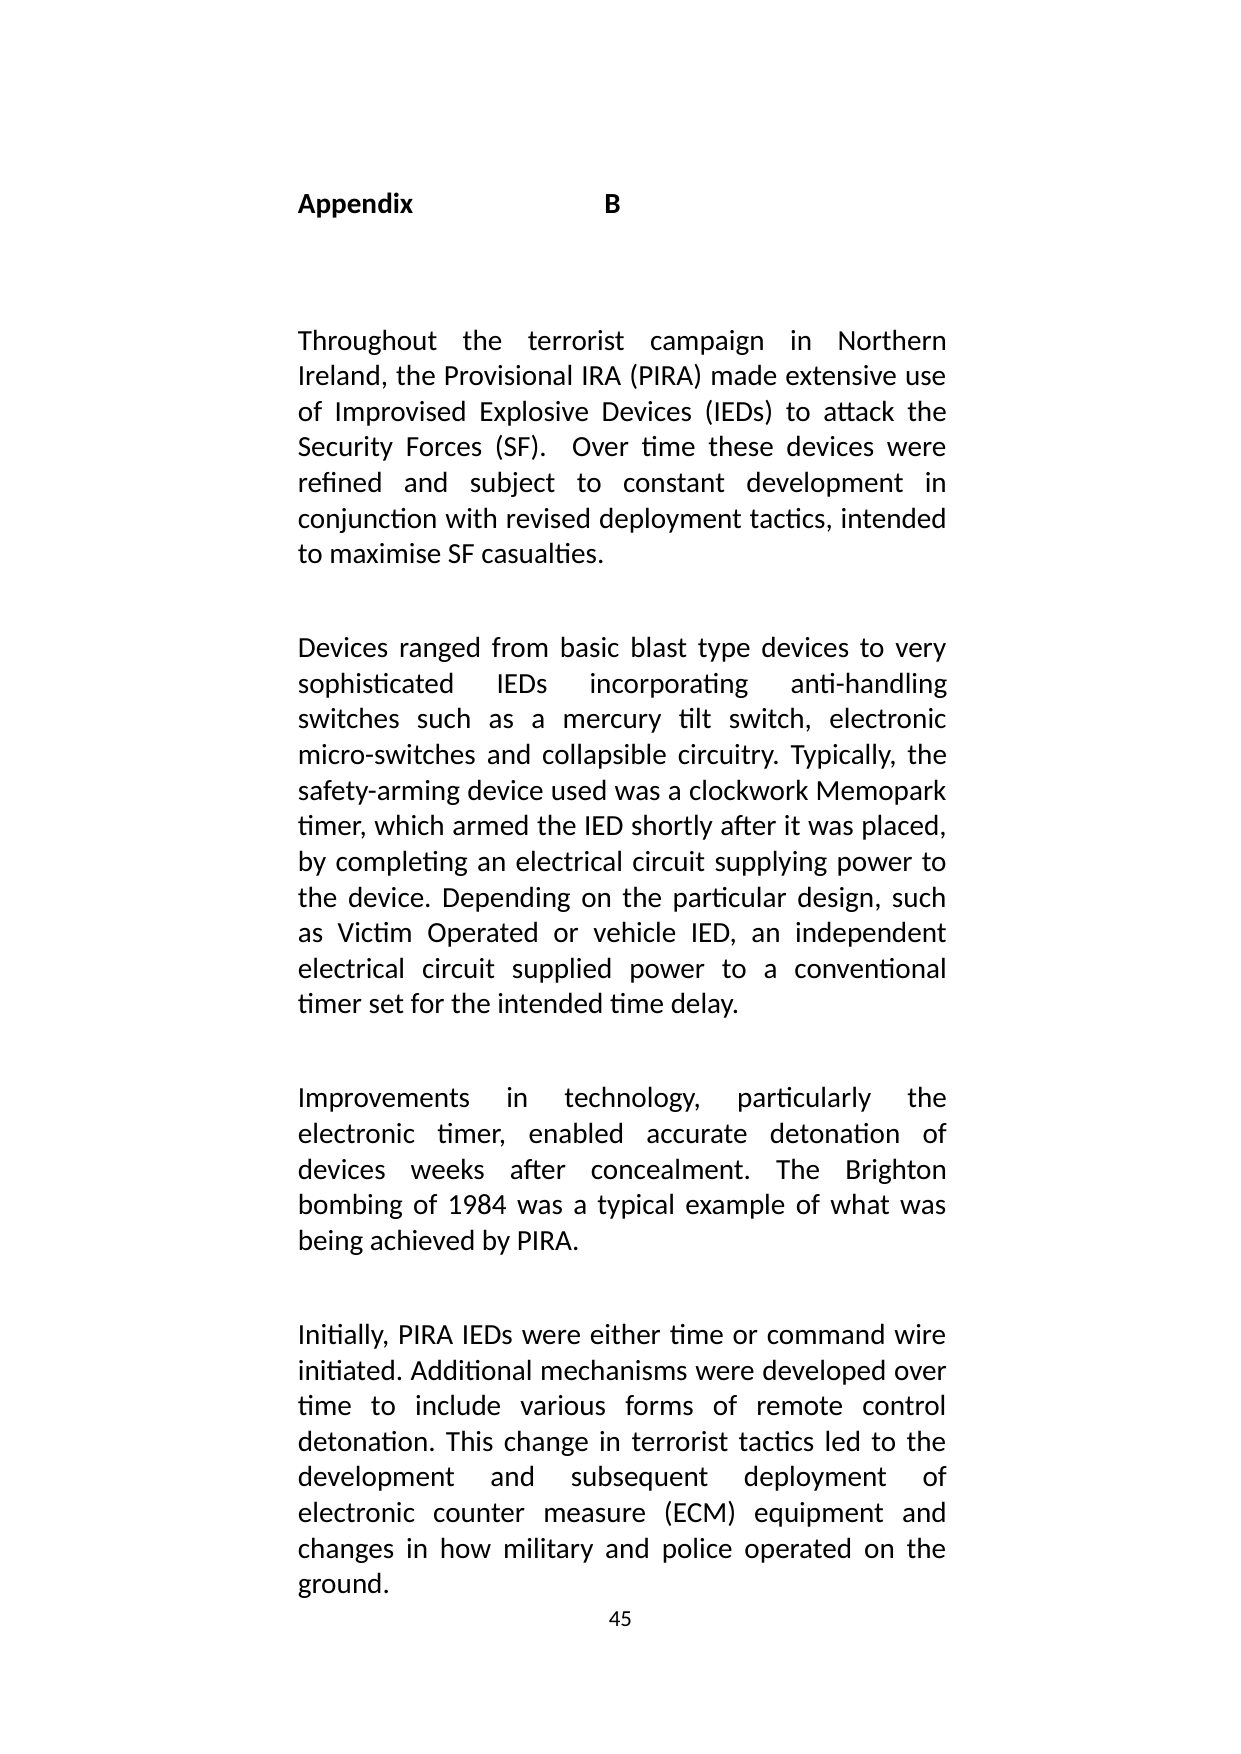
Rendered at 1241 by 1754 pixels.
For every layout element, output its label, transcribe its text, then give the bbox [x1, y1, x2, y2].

text Initially, PIRA IEDs were either time or command wire initiated. Additional mechanisms were developed over time to include various forms of remote control detonation. This change in terrorist tactics led to the development and subsequent deployment of electronic counter measure (ECM) equipment and changes in how military and police operated on the ground. [298, 1316, 947, 1601]
text Appendix B [298, 186, 947, 221]
text Devices ranged from basic blast type devices to very sophisticated IEDs incorporating anti-handling switches such as a mercury tilt switch, electronic micro-switches and collapsible circuitry. Typically, the safety-arming device used was a clockwork Memopark timer, which armed the IED shortly after it was placed, by completing an electrical circuit supplying power to the device. Depending on the particular design, such as Victim Operated or vehicle IED, an independent electrical circuit supplied power to a conventional timer set for the intended time delay. [298, 629, 947, 1021]
text Improvements in technology, particularly the electronic timer, enabled accurate detonation of devices weeks after concealment. The Brighton bombing of 1984 was a typical example of what was being achieved by PIRA. [298, 1079, 947, 1258]
text Throughout the terrorist campaign in Northern Ireland, the Provisional IRA (PIRA) made extensive use of Improvised Explosive Devices (IEDs) to attack the Security Forces (SF). Over time these devices were refined and subject to constant development in conjunction with revised deployment tactics, intended to maximise SF casualties. [298, 322, 947, 571]
